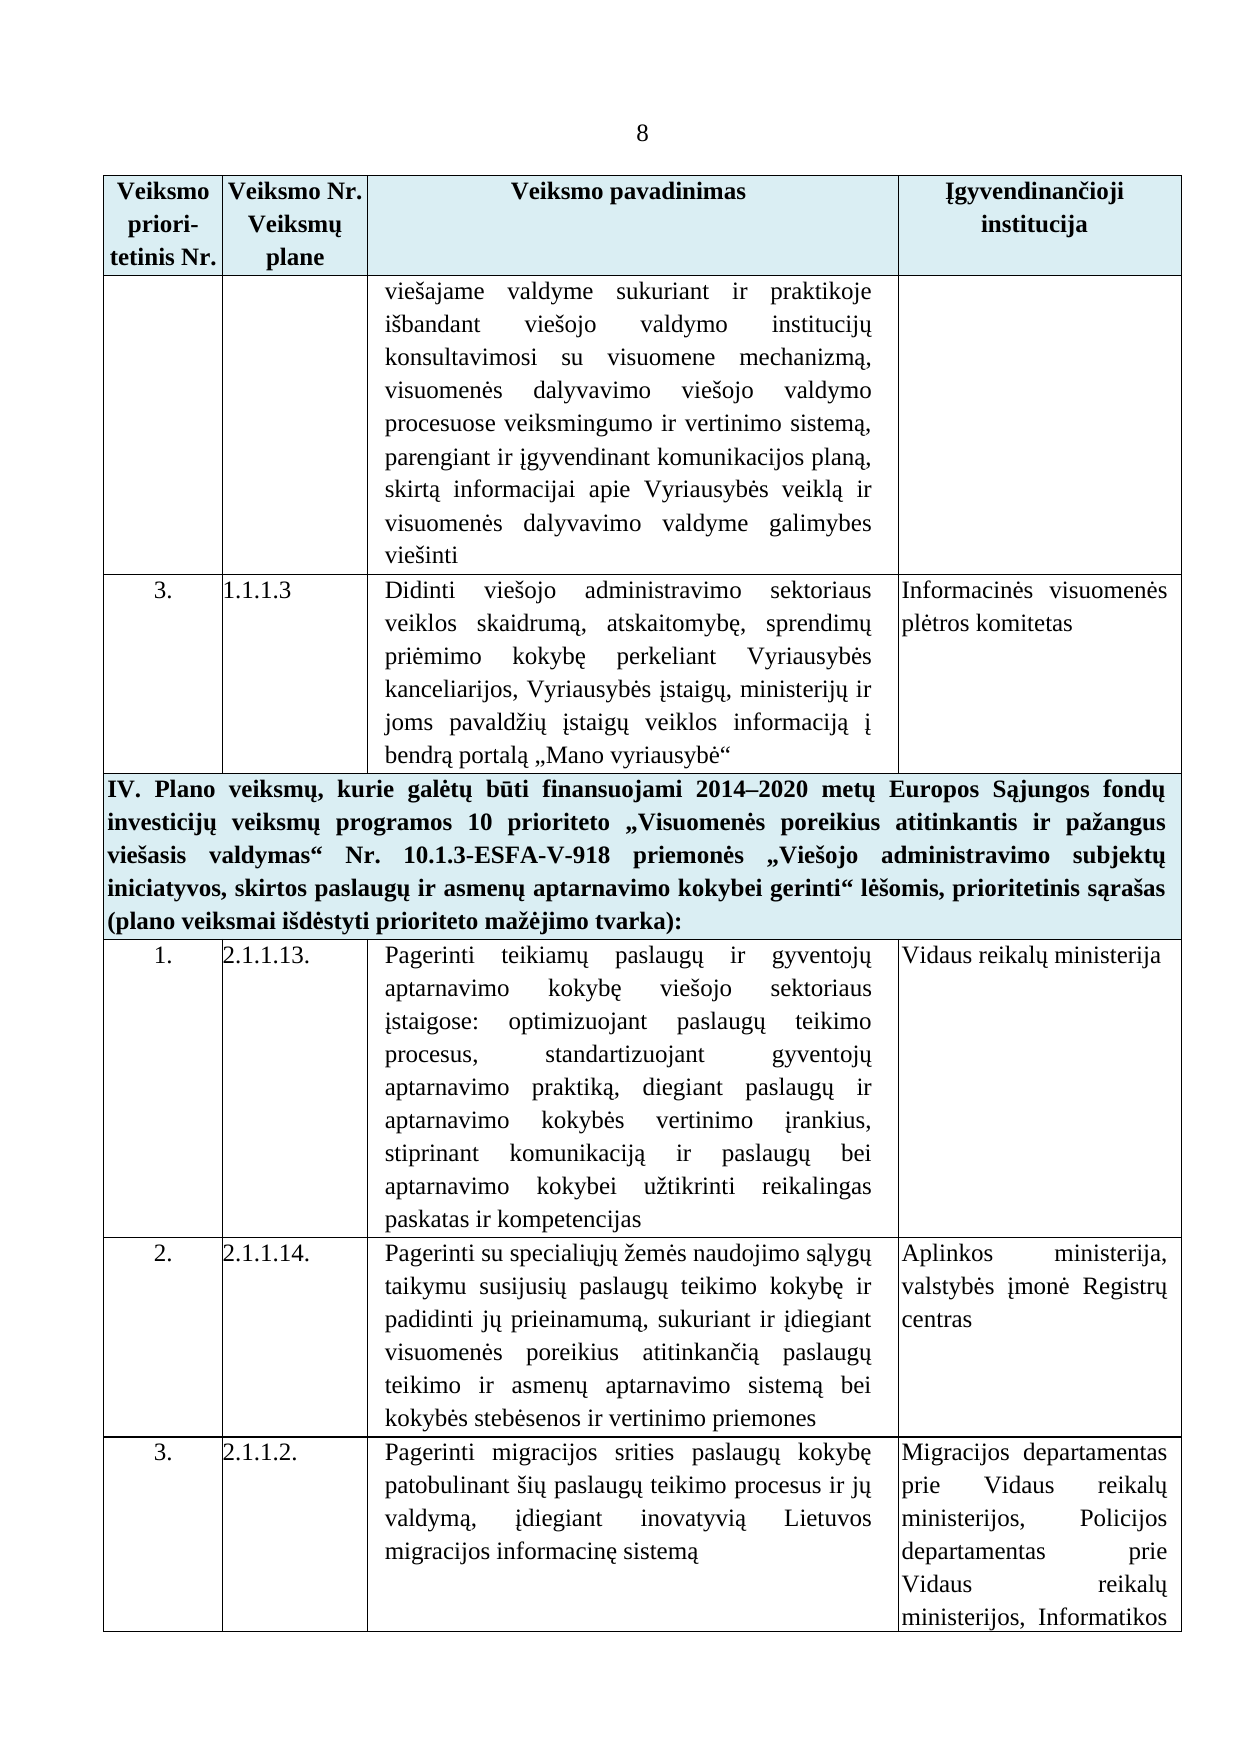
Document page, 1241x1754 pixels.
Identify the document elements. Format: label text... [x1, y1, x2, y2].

table_cell [899, 276, 1181, 574]
table_cell 2.1.1.13. [223, 940, 367, 1237]
table_cell 2. [104, 1238, 222, 1436]
table_cell Vidaus reikalų ministerija [899, 940, 1181, 1237]
table_cell IV. Plano veiksmų, kurie galėtų būti finansuojami 2014–2020 metų Europos Sąjungos fondų investicijų veiksmų programos 10 prioriteto „Visuomenės poreikius atitinkantis ir pažangus viešasis valdymas“ Nr. 10.1.3-ESFA-V-918 priemonės „Viešojo administravimo subjektų iniciatyvos, skirtos paslaugų ir asmenų aptarnavimo kokybei gerinti“ lėšomis, prioritetinis sąrašas (plano veiksmai išdėstyti prioriteto mažėjimo tvarka): [104, 774, 1181, 939]
table_cell 2.1.1.2. [223, 1438, 367, 1631]
table_cell Didinti viešojo administravimo sektoriaus veiklos skaidrumą, atskaitomybę, sprendimų priėmimo kokybę perkeliant Vyriausybės kanceliarijos, Vyriausybės įstaigų, ministerijų ir joms pavaldžių įstaigų veiklos informaciją į bendrą portalą „Mano vyriausybė“ [368, 575, 898, 773]
table_cell 1.1.1.3 [223, 575, 367, 773]
table_header Įgyvendinančioji institucija [899, 176, 1181, 275]
table_header Veiksmo pavadinimas [368, 176, 898, 275]
table_cell Pagerinti migracijos srities paslaugų kokybę patobulinant šių paslaugų teikimo procesus ir jų valdymą, įdiegiant inovatyvią Lietuvos migracijos informacinę sistemą [368, 1438, 898, 1631]
table_cell Pagerinti teikiamų paslaugų ir gyventojų aptarnavimo kokybę viešojo sektoriaus įstaigose: optimizuojant paslaugų teikimo procesus, standartizuojant gyventojų aptarnavimo praktiką, diegiant paslaugų ir aptarnavimo kokybės vertinimo įrankius, stiprinant komunikaciją ir paslaugų bei aptarnavimo kokybei užtikrinti reikalingas paskatas ir kompetencijas [368, 940, 898, 1237]
table_cell Migracijos departamentas prie Vidaus reikalų ministerijos, Policijos departamentas prie Vidaus reikalų ministerijos, Informatikos [899, 1438, 1181, 1631]
table_cell [104, 276, 222, 574]
table_cell 2.1.1.14. [223, 1238, 367, 1436]
table_cell Informacinės visuomenės plėtros komitetas [899, 575, 1181, 773]
table_cell Pagerinti su specialiųjų žemės naudojimo sąlygų taikymu susijusių paslaugų teikimo kokybę ir padidinti jų prieinamumą, sukuriant ir įdiegiant visuomenės poreikius atitinkančią paslaugų teikimo ir asmenų aptarnavimo sistemą bei kokybės stebėsenos ir vertinimo priemones [368, 1238, 898, 1436]
table_header Veiksmo Nr. Veiksmų plane [223, 176, 367, 275]
table_cell 3. [104, 575, 222, 773]
table_cell viešajame valdyme sukuriant ir praktikoje išbandant viešojo valdymo institucijų konsultavimosi su visuomene mechanizmą, visuomenės dalyvavimo viešojo valdymo procesuose veiksmingumo ir vertinimo sistemą, parengiant ir įgyvendinant komunikacijos planą, skirtą informacijai apie Vyriausybės veiklą ir visuomenės dalyvavimo valdyme galimybes viešinti [368, 276, 898, 574]
table_cell Aplinkos ministerija, valstybės įmonė Registrų centras [899, 1238, 1181, 1436]
table_cell 1. [104, 940, 222, 1237]
table_cell [223, 276, 367, 574]
table_cell 3. [104, 1438, 222, 1631]
table_header Veiksmo priori-tetinis Nr. [104, 176, 222, 275]
